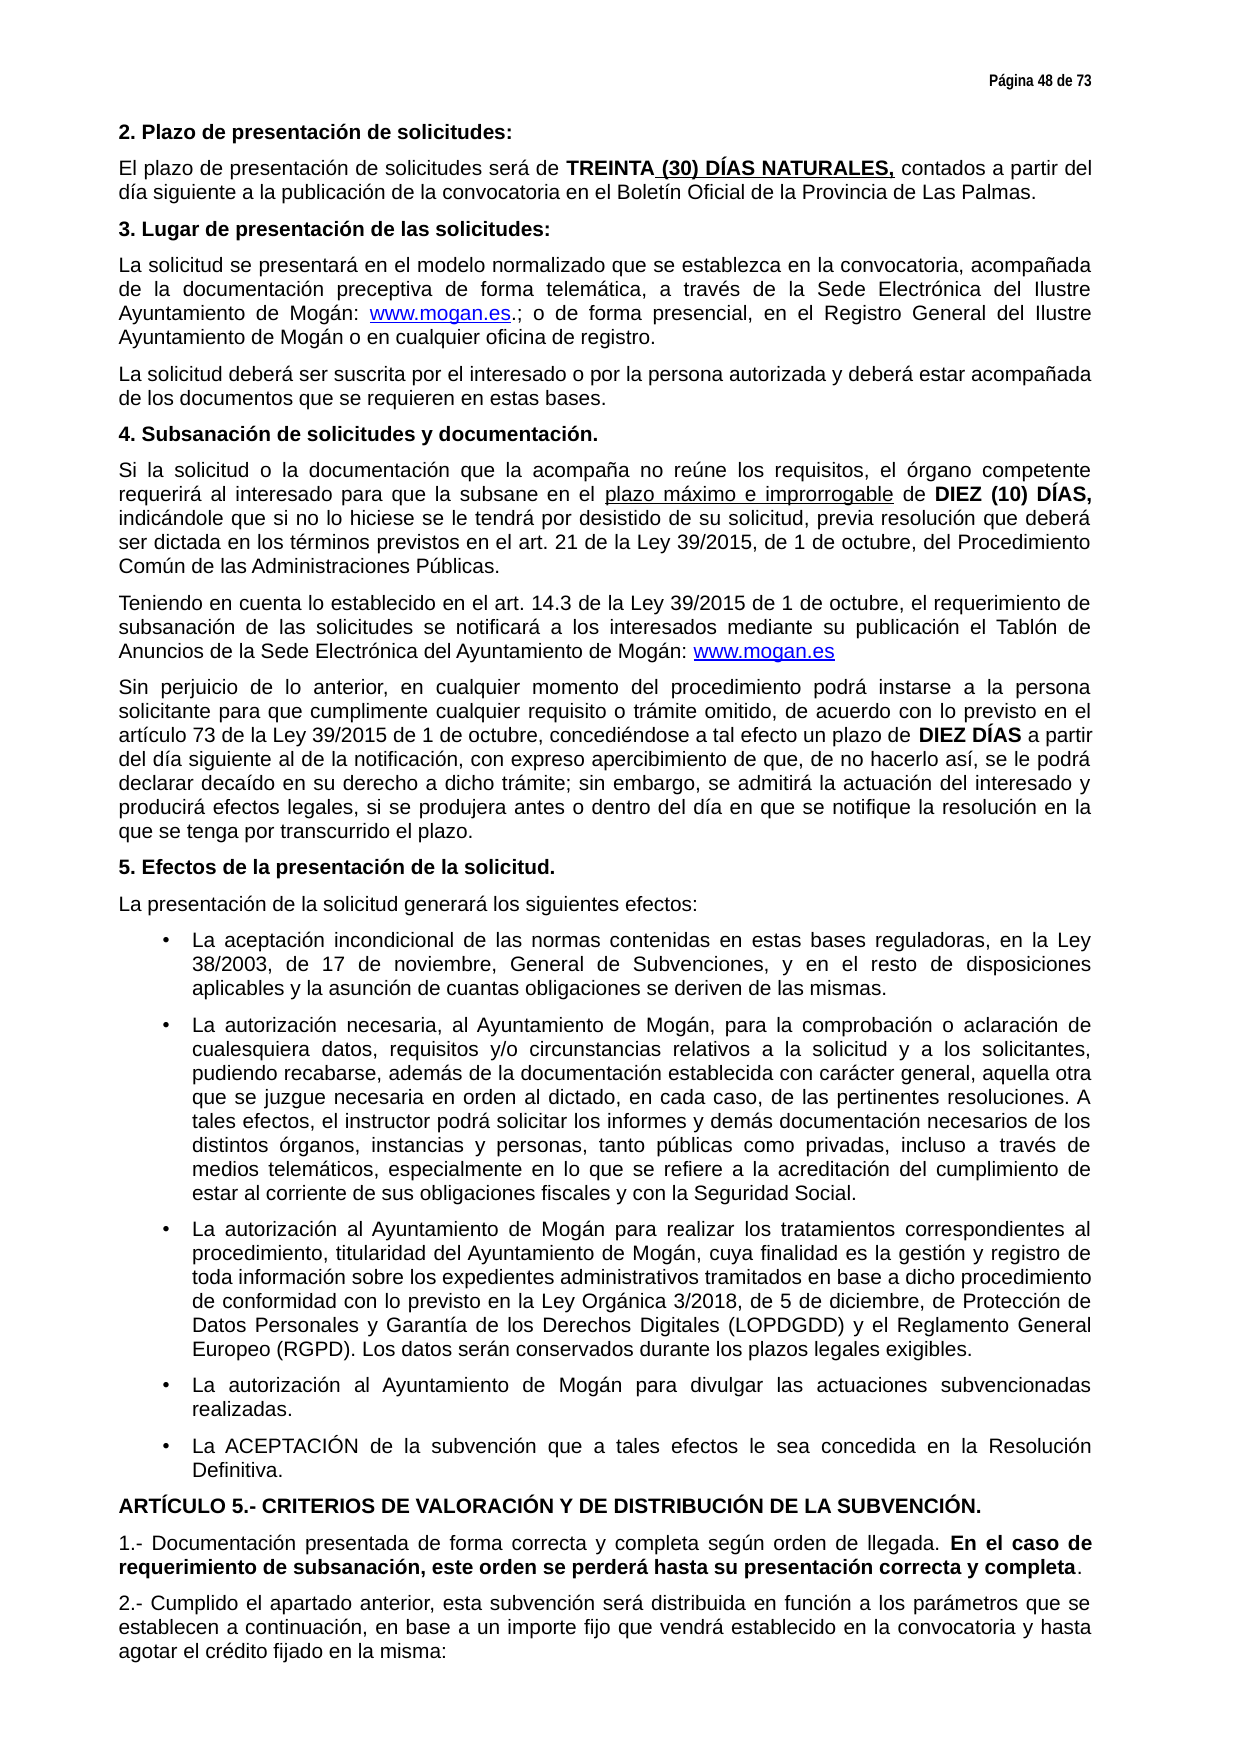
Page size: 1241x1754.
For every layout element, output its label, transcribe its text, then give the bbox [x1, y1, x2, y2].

text 4. Subsanación de solicitudes y documentación. [118, 422, 1092, 446]
list La ACEPTACIÓN de la subvención que a tales efectos le sea concedida en la Resolución Definitiva. [162, 1434, 1092, 1482]
list La autorización al Ayuntamiento de Mogán para realizar los tratamientos correspondientes al procedimiento, titularidad del Ayuntamiento de Mogán, cuya finalidad es la gestión y registro de toda información sobre los expedientes administrativos tramitados en base a dicho procedimiento de conformidad con lo previsto en la Ley Orgánica 3/2018, de 5 de diciembre, de Protección de Datos Personales y Garantía de los Derechos Digitales (LOPDGDD) y el Reglamento General Europeo (RGPD). Los datos serán conservados durante los plazos legales exigibles. [162, 1217, 1092, 1361]
text 2.- Cumplido el apartado anterior, esta subvención será distribuida en función a los parámetros que se establecen a continuación, en base a un importe fijo que vendrá establecido en la convocatoria y hasta agotar el crédito fijado en la misma: [118, 1591, 1092, 1663]
text La solicitud se presentará en el modelo normalizado que se establezca en la convocatoria, acompañada de la documentación preceptiva de forma telemática, a través de la Sede Electrónica del Ilustre Ayuntamiento de Mogán: www.mogan.es.; o de forma presencial, en el Registro General del Ilustre Ayuntamiento de Mogán o en cualquier oficina de registro. [118, 253, 1092, 349]
list La aceptación incondicional de las normas contenidas en estas bases reguladoras, en la Ley 38/2003, de 17 de noviembre, General de Subvenciones, y en el resto de disposiciones aplicables y la asunción de cuantas obligaciones se deriven de las mismas. [162, 928, 1092, 1000]
text ARTÍCULO 5.- CRITERIOS DE VALORACIÓN Y DE DISTRIBUCIÓN DE LA SUBVENCIÓN. [118, 1494, 1092, 1518]
text El plazo de presentación de solicitudes será de TREINTA (30) DÍAS NATURALES, contados a partir del día siguiente a la publicación de la convocatoria en el Boletín Oficial de la Provincia de Las Palmas. [118, 156, 1092, 204]
text 5. Efectos de la presentación de la solicitud. [118, 855, 1092, 879]
text 2. Plazo de presentación de solicitudes: [118, 120, 1092, 144]
text Si la solicitud o la documentación que la acompaña no reúne los requisitos, el órgano competente requerirá al interesado para que la subsane en el plazo máximo e improrrogable de DIEZ (10) DÍAS, indicándole que si no lo hiciese se le tendrá por desistido de su solicitud, previa resolución que deberá ser dictada en los términos previstos en el art. 21 de la Ley 39/2015, de 1 de octubre, del Procedimiento Común de las Administraciones Públicas. [118, 458, 1092, 578]
text 1.- Documentación presentada de forma correcta y completa según orden de llegada. En el caso de requerimiento de subsanación, este orden se perderá hasta su presentación correcta y completa. [118, 1531, 1092, 1578]
text Sin perjuicio de lo anterior, en cualquier momento del procedimiento podrá instarse a la persona solicitante para que cumplimente cualquier requisito o trámite omitido, de acuerdo con lo previsto en el artículo 73 de la Ley 39/2015 de 1 de octubre, concediéndose a tal efecto un plazo de DIEZ DÍAS a partir del día siguiente al de la notificación, con expreso apercibimiento de que, de no hacerlo así, se le podrá declarar decaído en su derecho a dicho trámite; sin embargo, se admitirá la actuación del interesado y producirá efectos legales, si se produjera antes o dentro del día en que se notifique la resolución en la que se tenga por transcurrido el plazo. [118, 675, 1092, 843]
text La presentación de la solicitud generará los siguientes efectos: [118, 892, 1092, 916]
text Teniendo en cuenta lo establecido en el art. 14.3 de la Ley 39/2015 de 1 de octubre, el requerimiento de subsanación de las solicitudes se notificará a los interesados mediante su publicación el Tablón de Anuncios de la Sede Electrónica del Ayuntamiento de Mogán: www.mogan.es [118, 591, 1092, 662]
text 3. Lugar de presentación de las solicitudes: [118, 217, 1092, 241]
list La autorización necesaria, al Ayuntamiento de Mogán, para la comprobación o aclaración de cualesquiera datos, requisitos y/o circunstancias relativos a la solicitud y a los solicitantes, pudiendo recabarse, además de la documentación establecida con carácter general, aquella otra que se juzgue necesaria en orden al dictado, en cada caso, de las pertinentes resoluciones. A tales efectos, el instructor podrá solicitar los informes y demás documentación necesarios de los distintos órganos, instancias y personas, tanto públicas como privadas, incluso a través de medios telemáticos, especialmente en lo que se refiere a la acreditación del cumplimiento de estar al corriente de sus obligaciones fiscales y con la Seguridad Social. [162, 1012, 1092, 1204]
list La autorización al Ayuntamiento de Mogán para divulgar las actuaciones subvencionadas realizadas. [162, 1373, 1092, 1421]
text La solicitud deberá ser suscrita por el interesado o por la persona autorizada y deberá estar acompañada de los documentos que se requieren en estas bases. [118, 361, 1092, 409]
